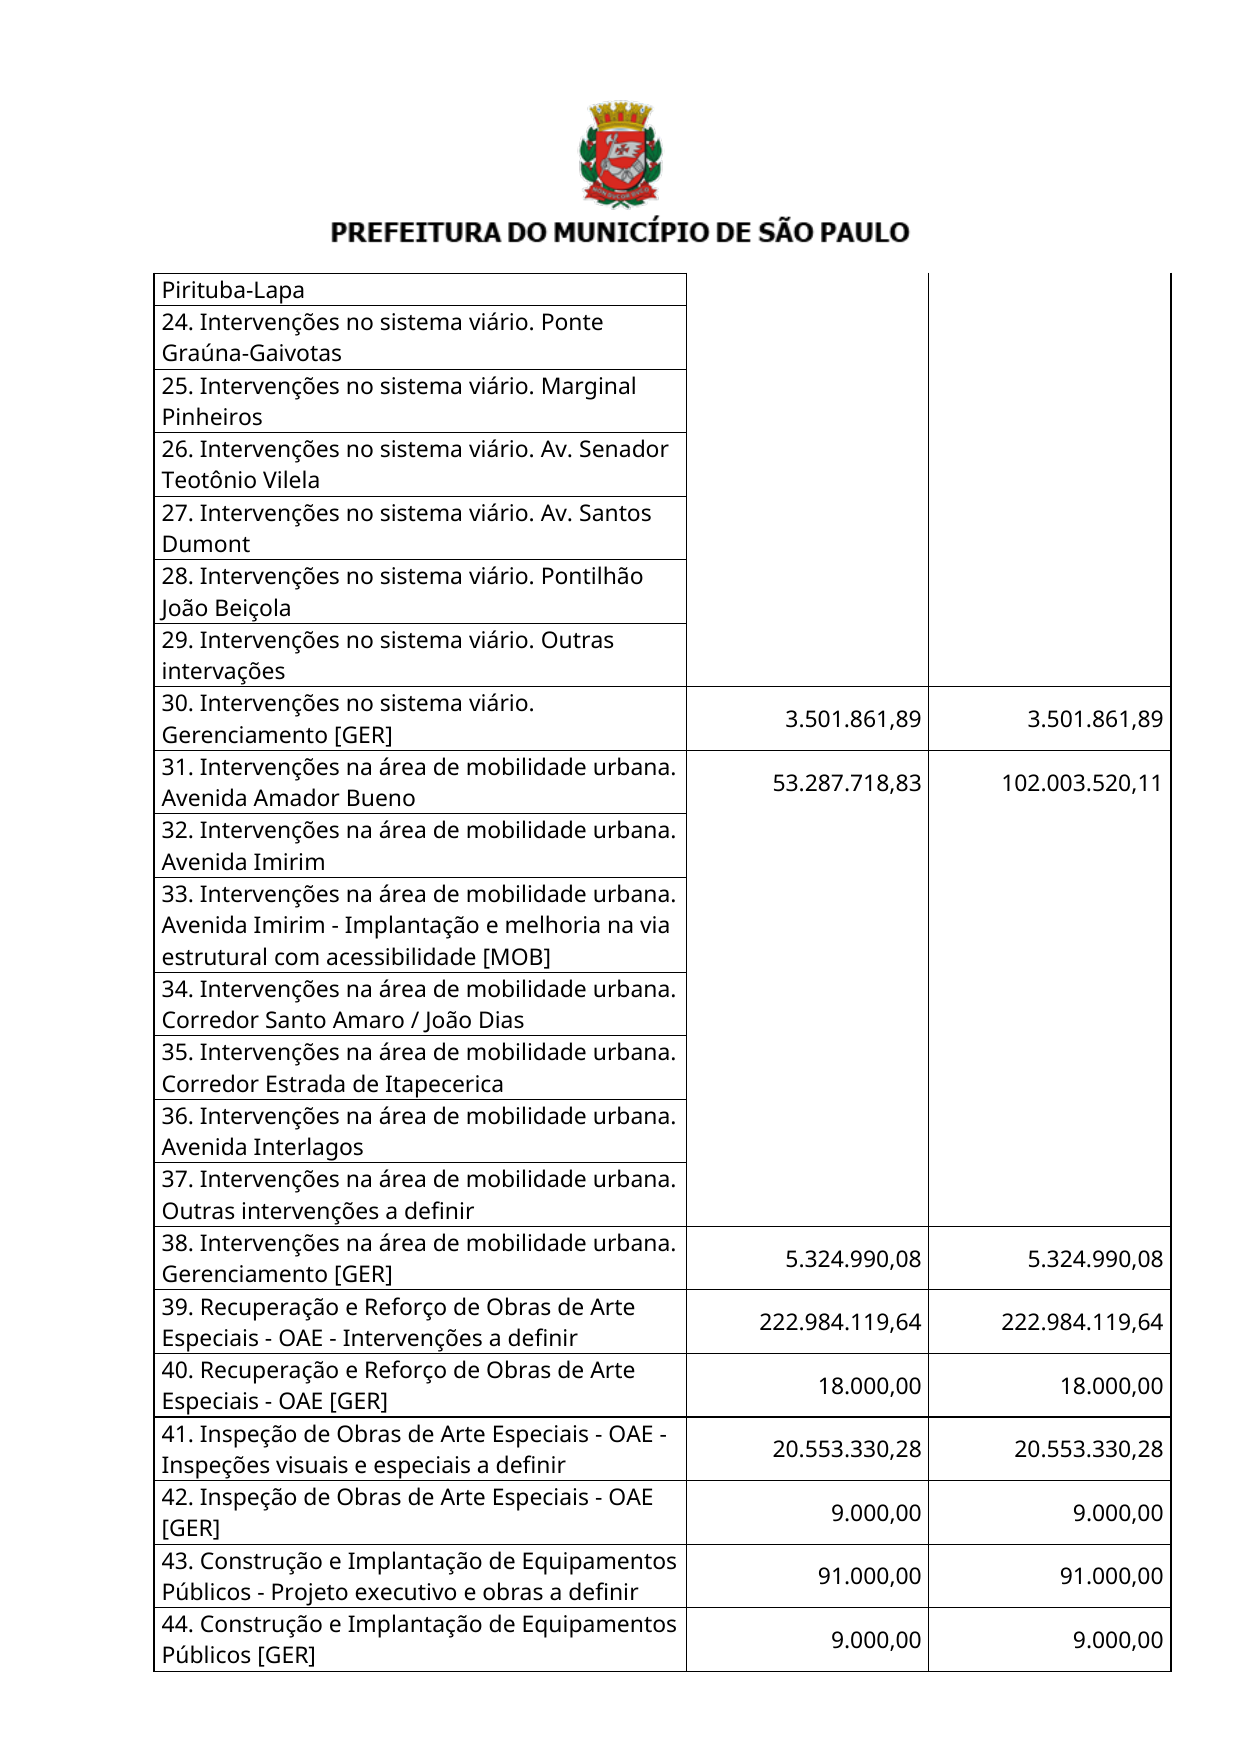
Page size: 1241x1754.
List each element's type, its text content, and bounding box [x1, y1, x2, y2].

table_cell 5.324.990,08 [687, 1227, 928, 1289]
table_cell 31. Intervenções na área de mobilidade urbana. Avenida Amador Bueno [155, 751, 686, 813]
table_cell [929, 623, 1170, 686]
table_cell 53.287.718,83 [687, 751, 928, 813]
table_cell 3.501.861,89 [687, 687, 928, 750]
table_cell 20.553.330,28 [687, 1418, 928, 1480]
table_cell 28. Intervenções no sistema viário. Pontilhão João Beiçola [155, 560, 686, 623]
table_cell 9.000,00 [929, 1481, 1170, 1543]
table_cell 44. Construção e Implantação de Equipamentos Públicos [GER] [155, 1608, 686, 1671]
table_cell [687, 1162, 928, 1226]
table_cell 30. Intervenções no sistema viário. Gerenciamento [GER] [155, 687, 686, 750]
table_cell [929, 1035, 1170, 1099]
table_cell [929, 559, 1170, 623]
table_cell [929, 1099, 1170, 1162]
table_cell 222.984.119,64 [929, 1290, 1170, 1353]
table_cell 91.000,00 [929, 1545, 1170, 1607]
table_cell [687, 496, 928, 559]
table_cell [687, 305, 928, 368]
table_cell [929, 369, 1170, 432]
table_cell 33. Intervenções na área de mobilidade urbana. Avenida Imirim - Implantação e melhoria na via estrutural com acessibilidade [MOB] [155, 878, 686, 972]
table_cell [687, 623, 928, 686]
table_cell 29. Intervenções no sistema viário. Outras intervações [155, 624, 686, 686]
table_cell 38. Intervenções na área de mobilidade urbana. Gerenciamento [GER] [155, 1227, 686, 1289]
table_cell [687, 877, 928, 972]
table_cell 102.003.520,11 [929, 751, 1170, 813]
table_cell 32. Intervenções na área de mobilidade urbana. Avenida Imirim [155, 814, 686, 877]
table_cell 27. Intervenções no sistema viário. Av. Santos Dumont [155, 497, 686, 559]
table_cell 25. Intervenções no sistema viário. Marginal Pinheiros [155, 370, 686, 432]
table_cell 222.984.119,64 [687, 1290, 928, 1353]
table_cell [929, 273, 1170, 305]
table_cell 35. Intervenções na área de mobilidade urbana. Corredor Estrada de Itapecerica [155, 1036, 686, 1099]
table_cell 5.324.990,08 [929, 1227, 1170, 1289]
table_cell 24. Intervenções no sistema viário. Ponte Graúna-Gaivotas [155, 306, 686, 368]
table_cell [929, 496, 1170, 559]
table_cell [929, 1162, 1170, 1226]
table_cell 9.000,00 [687, 1481, 928, 1543]
table_cell 37. Intervenções na área de mobilidade urbana. Outras intervenções a definir [155, 1163, 686, 1226]
table_cell 18.000,00 [929, 1354, 1170, 1416]
table_cell 43. Construção e Implantação de Equipamentos Públicos - Projeto executivo e obras a definir [155, 1545, 686, 1607]
table_cell [687, 813, 928, 877]
table_cell Pirituba-Lapa [155, 274, 686, 305]
table_cell 18.000,00 [687, 1354, 928, 1416]
table_cell [687, 1099, 928, 1162]
table_cell 39. Recuperação e Reforço de Obras de Arte Especiais - OAE - Intervenções a definir [155, 1290, 686, 1353]
table_cell 91.000,00 [687, 1545, 928, 1607]
table_cell [687, 369, 928, 432]
table_cell [929, 432, 1170, 496]
table_cell 42. Inspeção de Obras de Arte Especiais - OAE [GER] [155, 1481, 686, 1543]
table_cell [687, 559, 928, 623]
table_cell 9.000,00 [687, 1608, 928, 1671]
table_cell [687, 273, 928, 305]
table_cell 9.000,00 [929, 1608, 1170, 1671]
table_cell [929, 305, 1170, 368]
table_cell 36. Intervenções na área de mobilidade urbana. Avenida Interlagos [155, 1100, 686, 1162]
table_cell 3.501.861,89 [929, 687, 1170, 750]
table_cell 26. Intervenções no sistema viário. Av. Senador Teotônio Vilela [155, 433, 686, 496]
table_cell 40. Recuperação e Reforço de Obras de Arte Especiais - OAE [GER] [155, 1354, 686, 1416]
table_cell [687, 972, 928, 1035]
table_cell [687, 432, 928, 496]
table_cell 41. Inspeção de Obras de Arte Especiais - OAE - Inspeções visuais e especiais a definir [155, 1418, 686, 1480]
table_cell 34. Intervenções na área de mobilidade urbana. Corredor Santo Amaro / João Dias [155, 973, 686, 1035]
table_cell [929, 972, 1170, 1035]
table_cell [687, 1035, 928, 1099]
table_cell [929, 877, 1170, 972]
table_cell 20.553.330,28 [929, 1418, 1170, 1480]
table_cell [929, 813, 1170, 877]
